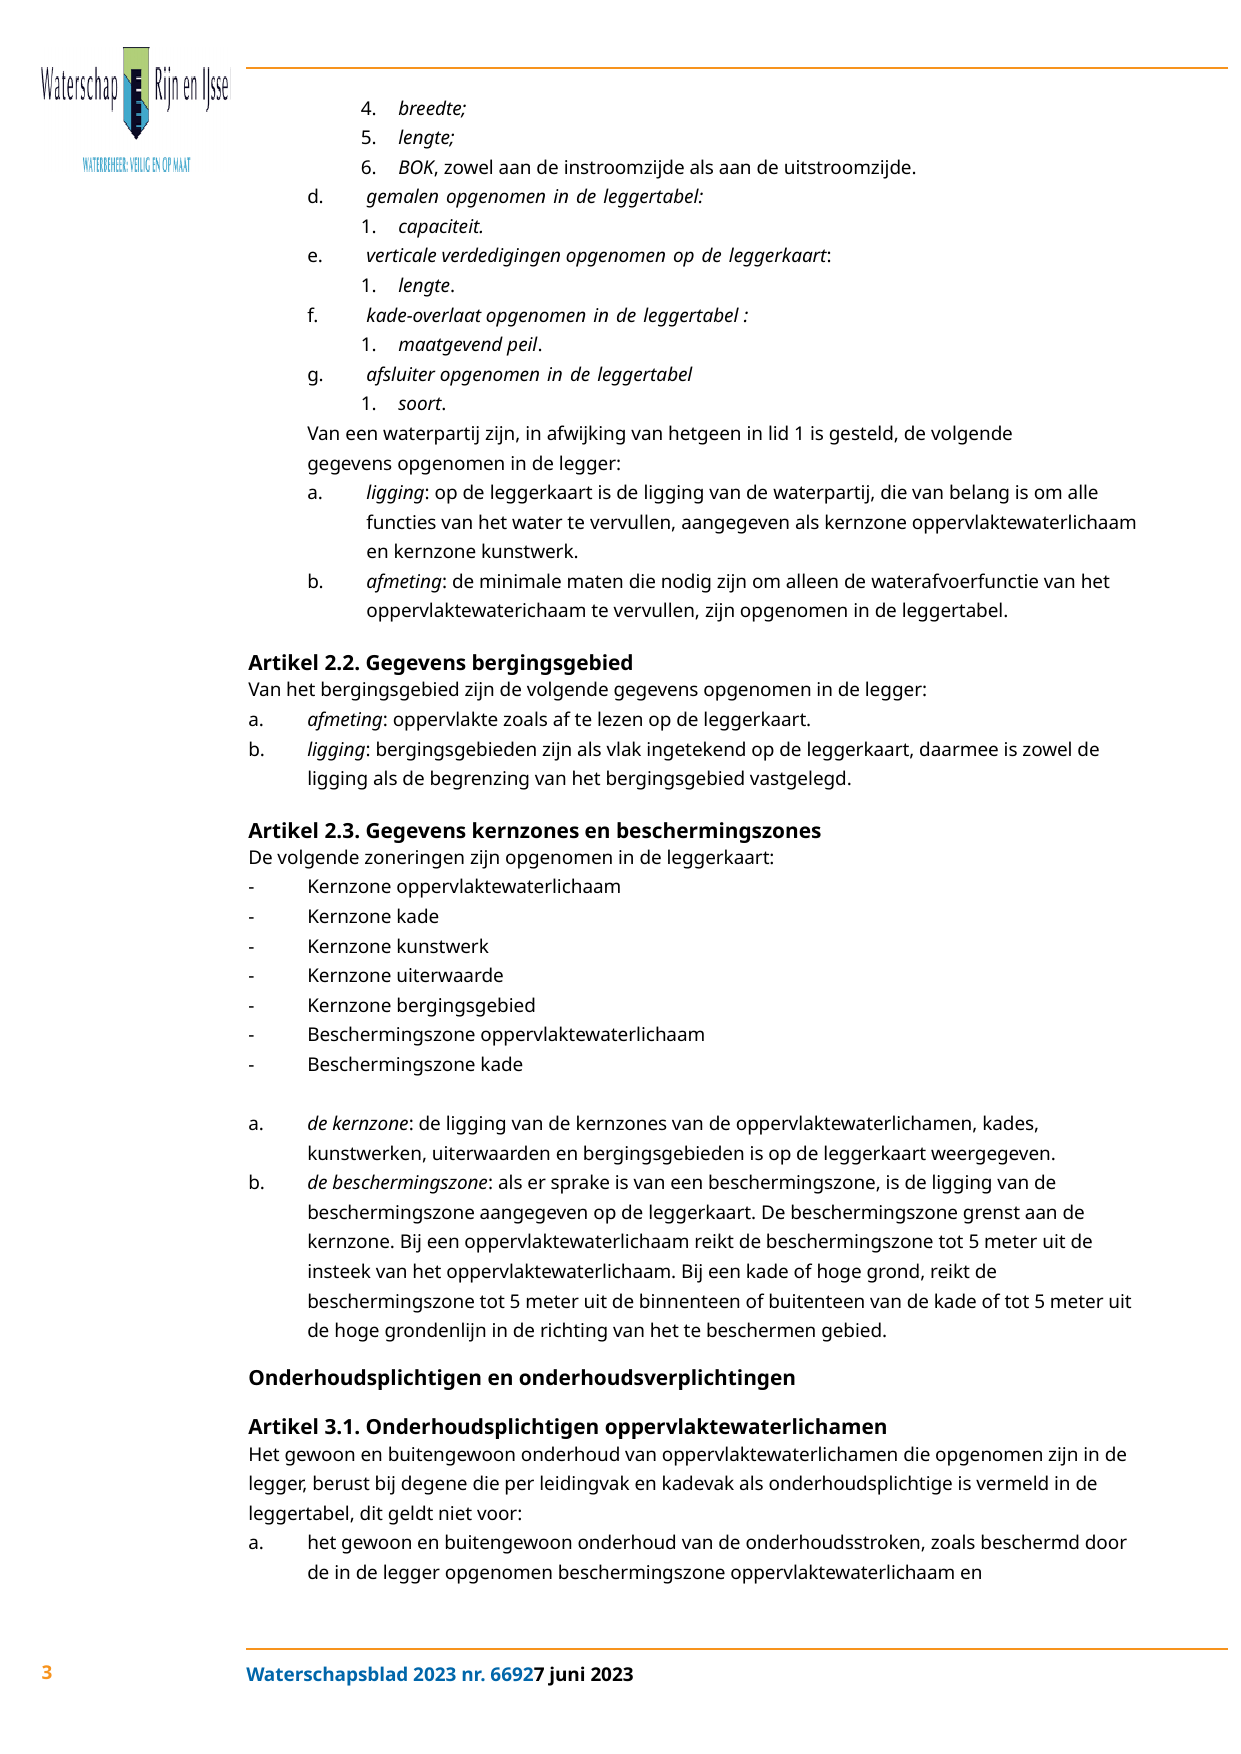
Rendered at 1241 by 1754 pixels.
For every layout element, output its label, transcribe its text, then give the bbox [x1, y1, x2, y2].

list BOK, zowel aan de instroomzijde als aan de uitstroomzijde. [361, 154, 1152, 180]
list de beschermingszone: als er sprake is van een beschermingszone, is de ligging van de beschermingszone aangegeven op de leggerkaart. De beschermingszone grenst aan de kernzone. Bij een oppervlaktewaterlichaam reikt de beschermingszone tot 5 meter uit de insteek van het oppervlaktewaterlichaam. Bij een kade of hoge grond, reikt de beschermingszone tot 5 meter uit de binnenteen of buitenteen van de kade of tot 5 meter uit de hoge grondenlijn in de richting van het te beschermen gebied. [248, 1169, 1152, 1343]
list ligging: op de leggerkaart is de ligging van de waterpartij, die van belang is om alle functies van het water te vervullen, aangegeven als kernzone oppervlaktewaterlichaam en kernzone kunstwerk. [307, 479, 1152, 564]
list Kernzone bergingsgebied [248, 992, 1152, 1018]
text Artikel 2.3. Gegevens kernzones en beschermingszones [248, 816, 1152, 844]
list Beschermingszone oppervlaktewaterlichaam [248, 1022, 1152, 1047]
list de kernzone: de ligging van de kernzones van de oppervlaktewaterlichamen, kades, kunstwerken, uiterwaarden en bergingsgebieden is op de leggerkaart weergegeven. [248, 1110, 1152, 1166]
list breedte; [361, 95, 1152, 121]
list Van een waterpartij zijn, in afwijking van hetgeen in lid 1 is gesteld, de volgende gegevens opgenomen in de legger: [248, 420, 1152, 476]
text Artikel 3.1. Onderhoudsplichtigen oppervlaktewaterlichamen [248, 1412, 1152, 1441]
list capaciteit. [361, 213, 1152, 239]
picture [41, 47, 231, 172]
list afmeting: oppervlakte zoals af te lezen op de leggerkaart. [248, 706, 1152, 732]
list gemalen opgenomen in de leggertabel: [307, 183, 1152, 209]
list Kernzone kunstwerk [248, 933, 1152, 959]
text Artikel 2.2. Gegevens bergingsgebied [248, 648, 1152, 677]
list Beschermingszone kade [248, 1051, 1152, 1077]
text Van het bergingsgebied zijn de volgende gegevens opgenomen in de legger: [248, 677, 1152, 702]
list verticale verdedigingen opgenomen op de leggerkaart: [307, 243, 1152, 268]
list soort. [361, 391, 1152, 416]
text De volgende zoneringen zijn opgenomen in de leggerkaart: [248, 844, 1152, 870]
list kade-overlaat opgenomen in de leggertabel : [307, 302, 1152, 328]
list afmeting: de minimale maten die nodig zijn om alleen de waterafvoerfunctie van het oppervlaktewaterichaam te vervullen, zijn opgenomen in de leggertabel. [307, 568, 1152, 623]
text Het gewoon en buitengewoon onderhoud van oppervlaktewaterlichamen die opgenomen zijn in de legger, berust bij degene die per leidingvak en kadevak als onderhoudsplichtige is vermeld in de leggertabel, dit geldt niet voor: [248, 1441, 1152, 1526]
list Kernzone uiterwaarde [248, 962, 1152, 988]
list ligging: bergingsgebieden zijn als vlak ingetekend op de leggerkaart, daarmee is zowel de ligging als de begrenzing van het bergingsgebied vastgelegd. [248, 736, 1152, 791]
list maatgevend peil. [361, 331, 1152, 357]
list afsluiter opgenomen in de leggertabel [307, 361, 1152, 387]
list Kernzone kade [248, 903, 1152, 929]
list Kernzone oppervlaktewaterlichaam [248, 874, 1152, 899]
list lengte; [361, 124, 1152, 150]
list lengte. [361, 272, 1152, 298]
text Onderhoudsplichtigen en onderhoudsverplichtingen [248, 1363, 1152, 1392]
list het gewoon en buitengewoon onderhoud van de onderhoudsstroken, zoals beschermd door de in de legger opgenomen beschermingszone oppervlaktewaterlichaam en [248, 1529, 1152, 1585]
